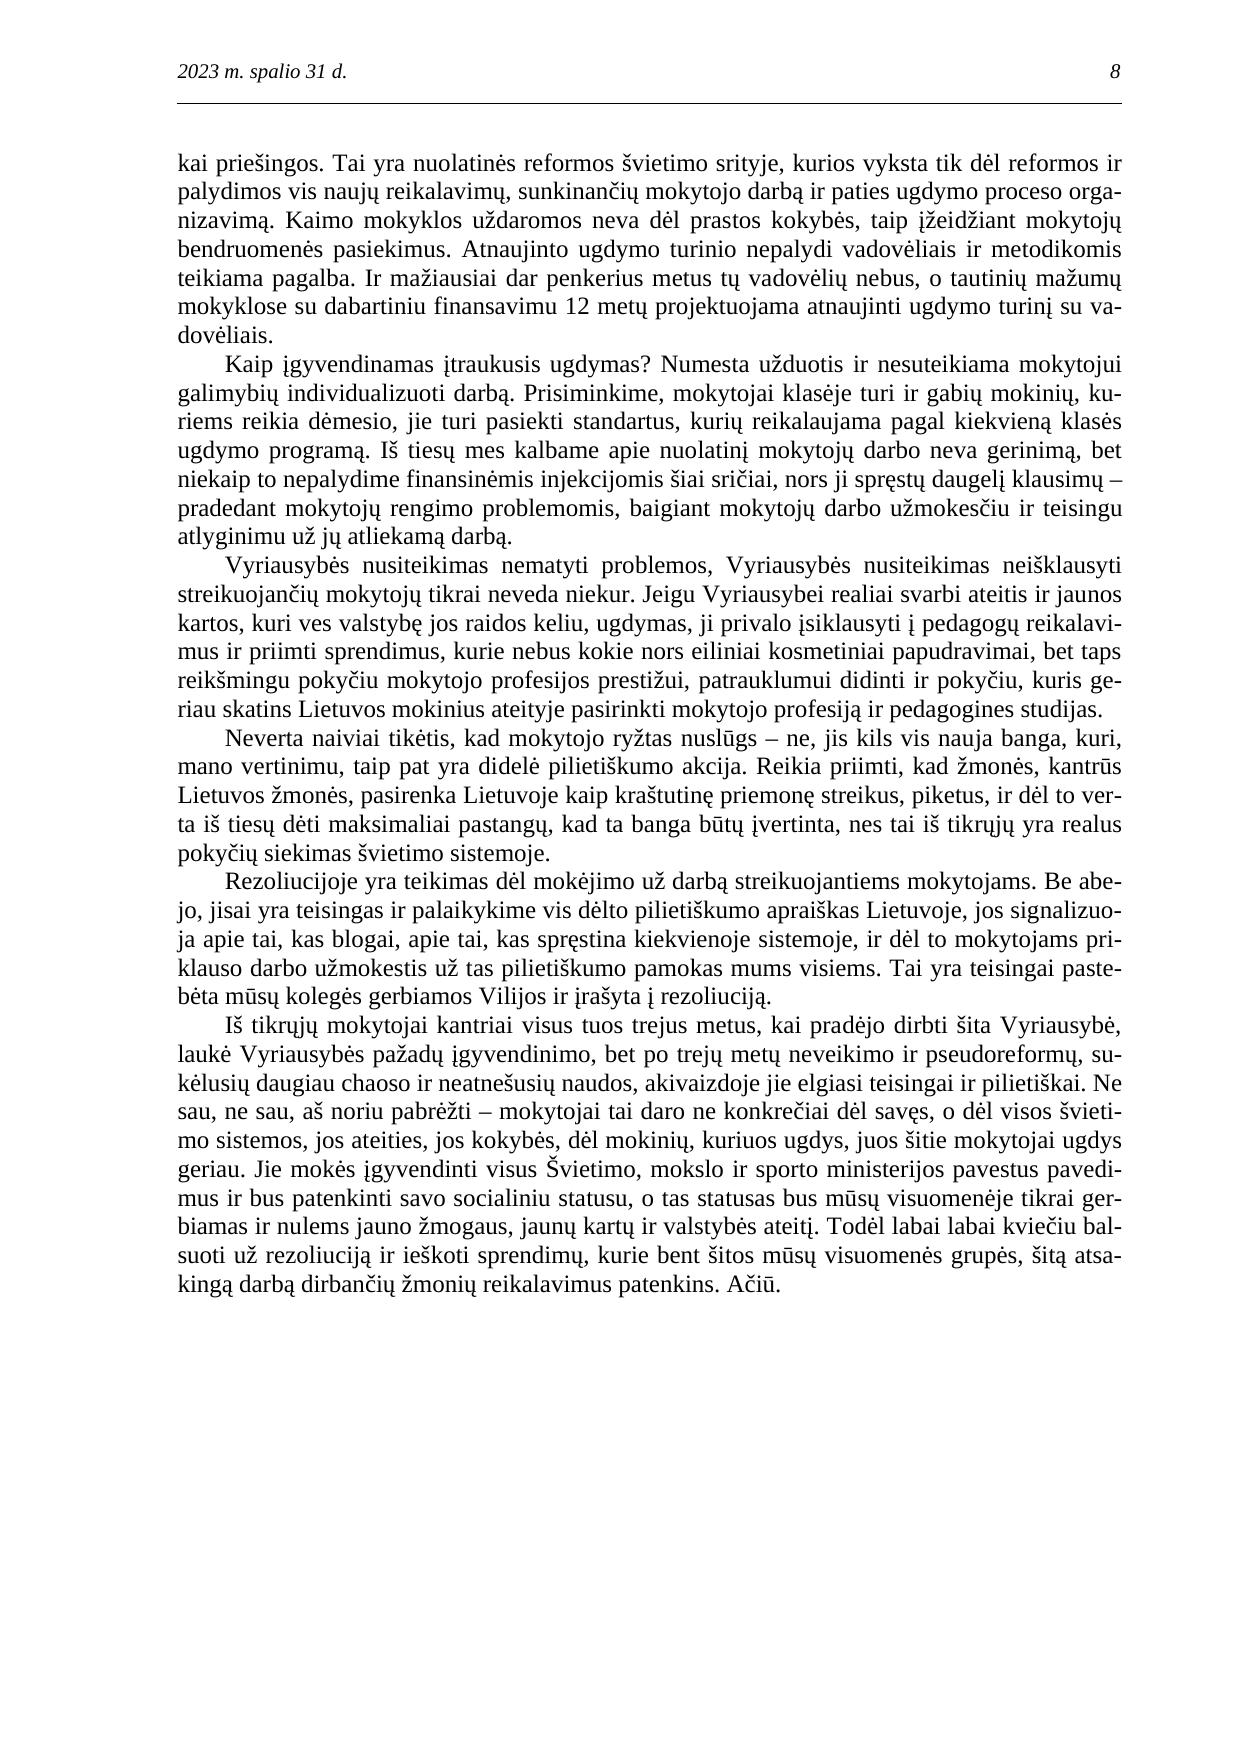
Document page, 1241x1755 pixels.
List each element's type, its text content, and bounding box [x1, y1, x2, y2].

text Ne­ver­ta nai­viai ti­kė­tis, kad mo­ky­to­jo ryž­tas nu­slūgs – ne, jis kils vis nau­ja ban­ga, ku­ri, ma­no ver­ti­ni­mu, taip pat yra di­de­lė pi­lie­tiš­ku­mo ak­ci­ja. Rei­kia pri­im­ti, kad žmo­nės, kan­trūs Lie­tu­vos žmo­nės, pa­si­ren­ka Lie­tu­vo­je kaip kraš­tu­ti­nę prie­mo­nę strei­kus, pi­ke­tus, ir dėl to ver­ta iš tie­sų dė­ti mak­si­ma­liai pa­stan­gų, kad ta ban­ga bū­tų įver­tin­ta, nes tai iš tik­rų­jų yra re­a­lus po­ky­čių sie­ki­mas švie­ti­mo sis­te­mo­je. [177, 723, 1122, 866]
text Kaip įgy­ven­di­na­mas įtrau­ku­sis ug­dy­mas? Nu­mes­ta už­duo­tis ir ne­su­tei­kia­ma mo­ky­to­jui ga­li­my­bių in­di­vi­du­a­li­zuo­ti dar­bą. Pri­si­min­ki­me, mo­ky­to­jai kla­sė­je tu­ri ir ga­bių mo­ki­nių, ku­riems rei­kia dė­me­sio, jie tu­ri pa­siek­ti stan­dar­tus, ku­rių rei­ka­lau­ja­ma pa­gal kiek­vie­ną kla­sės ug­dy­mo pro­gra­mą. Iš tie­sų mes kal­ba­me apie nuo­la­ti­nį mo­ky­to­jų dar­bo ne­va ge­ri­ni­mą, bet nie­kaip to ne­pa­ly­di­me fi­nan­si­nė­mis in­jek­ci­jo­mis šiai sri­čiai, nors ji spręs­tų dau­ge­lį klau­si­mų – pra­de­dant mo­ky­to­jų ren­gi­mo pro­ble­mo­mis, bai­giant mo­ky­to­jų dar­bo už­mo­kes­čiu ir tei­sin­gu at­ly­gi­ni­mu už jų at­lie­ka­mą dar­bą. [177, 349, 1122, 550]
text Iš tik­rų­jų mo­ky­to­jai kan­triai vi­sus tuos tre­jus me­tus, kai pra­dė­jo dirb­ti ši­ta Vy­riau­sy­bė, lau­kė Vy­riau­sy­bės pa­ža­dų įgy­ven­di­ni­mo, bet po tre­jų me­tų ne­vei­ki­mo ir pseu­do­re­for­mų, su­kė­lu­sių dau­giau cha­o­so ir ne­at­ne­šu­sių nau­dos, aki­vaiz­do­je jie el­gia­si tei­sin­gai ir pi­lie­tiš­kai. Ne sau, ne sau, aš no­riu pa­brėž­ti – mo­ky­to­jai tai da­ro ne kon­kre­čiai dėl sa­vęs, o dėl vi­sos švie­ti­mo sis­te­mos, jos at­ei­ties, jos ko­ky­bės, dėl mo­ki­nių, ku­riuos ug­dys, juos ši­tie mo­ky­to­jai ug­dys ge­riau. Jie mo­kės įgy­ven­din­ti vi­sus Švie­ti­mo, moks­lo ir spor­to mi­nis­te­ri­jos pa­ves­tus pa­ve­di­mus ir bus pa­ten­kin­ti sa­vo so­cia­li­niu sta­tu­su, o tas sta­tu­sas bus mū­sų vi­suo­me­nė­je tik­rai ger­bia­mas ir nu­lems jau­no žmo­gaus, jau­nų kar­tų ir vals­ty­bės at­ei­tį. To­dėl la­bai la­bai kvie­čiu bal­suo­ti už re­zo­liu­ci­ją ir ieš­ko­ti spren­di­mų, ku­rie bent ši­tos mū­sų vi­suo­me­nės gru­pės, ši­tą at­sa­kin­gą dar­bą dir­ban­čių žmo­nių rei­ka­la­vi­mus pa­ten­kins. Ačiū. [177, 1010, 1122, 1298]
text kai prie­šin­gos. Tai yra nuo­la­ti­nės re­for­mos švie­ti­mo sri­ty­je, ku­rios vyks­ta tik dėl re­for­mos ir pa­ly­di­mos vis nau­jų rei­ka­la­vi­mų, sun­ki­nan­čių mo­ky­to­jo dar­bą ir pa­ties ug­dy­mo pro­ce­so or­ga­ni­za­vi­mą. Kai­mo mo­kyk­los už­da­ro­mos ne­va dėl pras­tos ko­ky­bės, taip įžei­džiant mo­ky­to­jų ben­d­ruo­me­nės pa­sie­ki­mus. At­nau­jin­to ug­dy­mo tu­ri­nio ne­pa­ly­di va­do­vė­liais ir me­to­di­ko­mis tei­kia­ma pa­gal­ba. Ir ma­žiau­siai dar pen­ke­rius me­tus tų va­do­vė­lių ne­bus, o tau­ti­nių ma­žu­mų mo­kyk­lo­se su da­bar­ti­niu fi­nan­sa­vi­mu 12 me­tų pro­jek­tuo­ja­ma at­nau­jin­ti ug­dy­mo tu­ri­nį su va­do­vė­liais. [177, 148, 1122, 349]
text Re­zo­liu­ci­jo­je yra tei­ki­mas dėl mo­kė­ji­mo už dar­bą strei­kuo­jan­tiems mo­ky­to­jams. Be abe­jo, ji­sai yra tei­sin­gas ir pa­lai­ky­ki­me vis dėl­to pi­lie­tiš­ku­mo ap­raiš­kas Lie­tu­vo­je, jos sig­na­li­zuo­ja apie tai, kas blo­gai, apie tai, kas spręs­ti­na kiek­vie­no­je sis­te­mo­je, ir dėl to mo­ky­to­jams pri­klau­so dar­bo už­mo­kes­tis už tas pi­lie­tiš­ku­mo pa­mo­kas mums vi­siems. Tai yra tei­sin­gai pa­ste­bė­ta mū­sų ko­le­gės ger­bia­mos Vi­li­jos ir įra­šy­ta į re­zo­liu­ci­ją. [177, 866, 1122, 1010]
text Vy­riau­sy­bės nu­si­tei­ki­mas ne­ma­ty­ti pro­ble­mos, Vy­riau­sy­bės nu­si­tei­ki­mas ne­iš­klau­sy­ti strei­kuo­jan­čių mo­ky­to­jų tik­rai ne­ve­da nie­kur. Jei­gu Vy­riau­sy­bei re­a­liai svar­bi at­ei­tis ir jau­nos kar­tos, ku­ri ves vals­ty­bę jos rai­dos ke­liu, ug­dy­mas, ji pri­va­lo įsi­klau­sy­ti į pe­da­go­gų rei­ka­la­vi­mus ir pri­im­ti spren­di­mus, ku­rie ne­bus ko­kie nors ei­li­niai kos­me­ti­niai pa­pud­ra­vi­mai, bet taps reikš­min­gu po­ky­čiu mo­ky­to­jo pro­fe­si­jos pres­ti­žui, pa­trauk­lu­mui di­din­ti ir po­ky­čiu, ku­ris ge­riau ska­tins Lie­tu­vos mo­ki­nius at­ei­ty­je pa­si­rink­ti mo­ky­to­jo pro­fe­si­ją ir pe­da­go­gi­nes stu­di­jas. [177, 550, 1122, 723]
